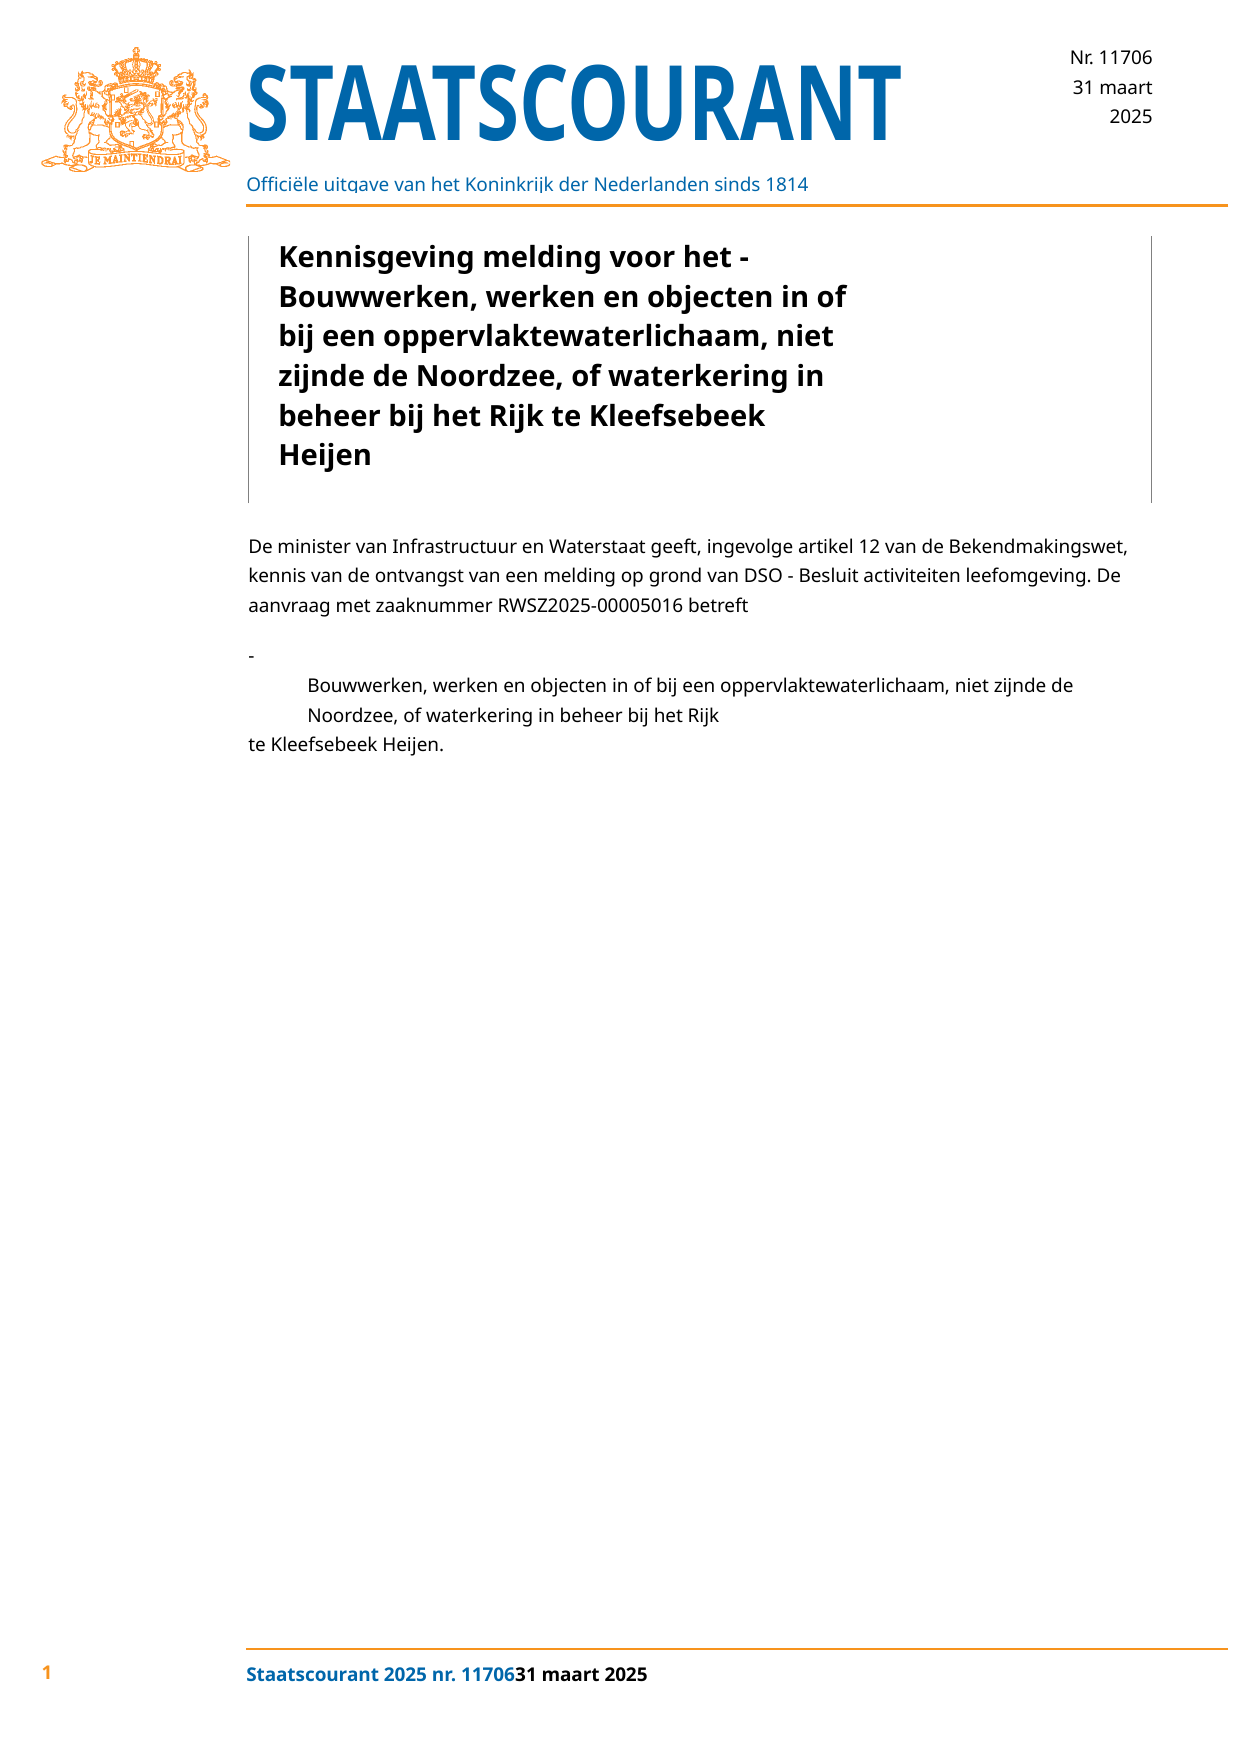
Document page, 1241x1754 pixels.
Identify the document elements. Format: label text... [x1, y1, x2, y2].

table_header [1090, 236, 1151, 413]
picture [41, 47, 231, 172]
text De minister van Infrastructuur en Waterstaat geeft, ingevolge artikel 12 van de Bekendmakingswet, kennis van de ontvangst van een melding op grond van DSO - Besluit activiteiten leefomgeving. De aanvraag met zaaknummer RWSZ2025-00005016 betreft [248, 533, 1152, 618]
table_header [850, 236, 912, 413]
table_header Kennisgeving melding voor het -Bouwwerken, werken en objecten in of bij een oppervlaktewaterlichaam, niet zijnde de Noordzee, of waterkering in beheer bij het Rijk te Kleefsebeek Heijen [249, 236, 850, 503]
list Bouwwerken, werken en objecten in of bij een oppervlaktewaterlichaam, niet zijnde de Noordzee, of waterkering in beheer bij het Rijk [248, 672, 1152, 727]
text te Kleefsebeek Heijen. [248, 731, 1152, 757]
picture [912, 236, 1090, 414]
table_header [850, 414, 1151, 503]
